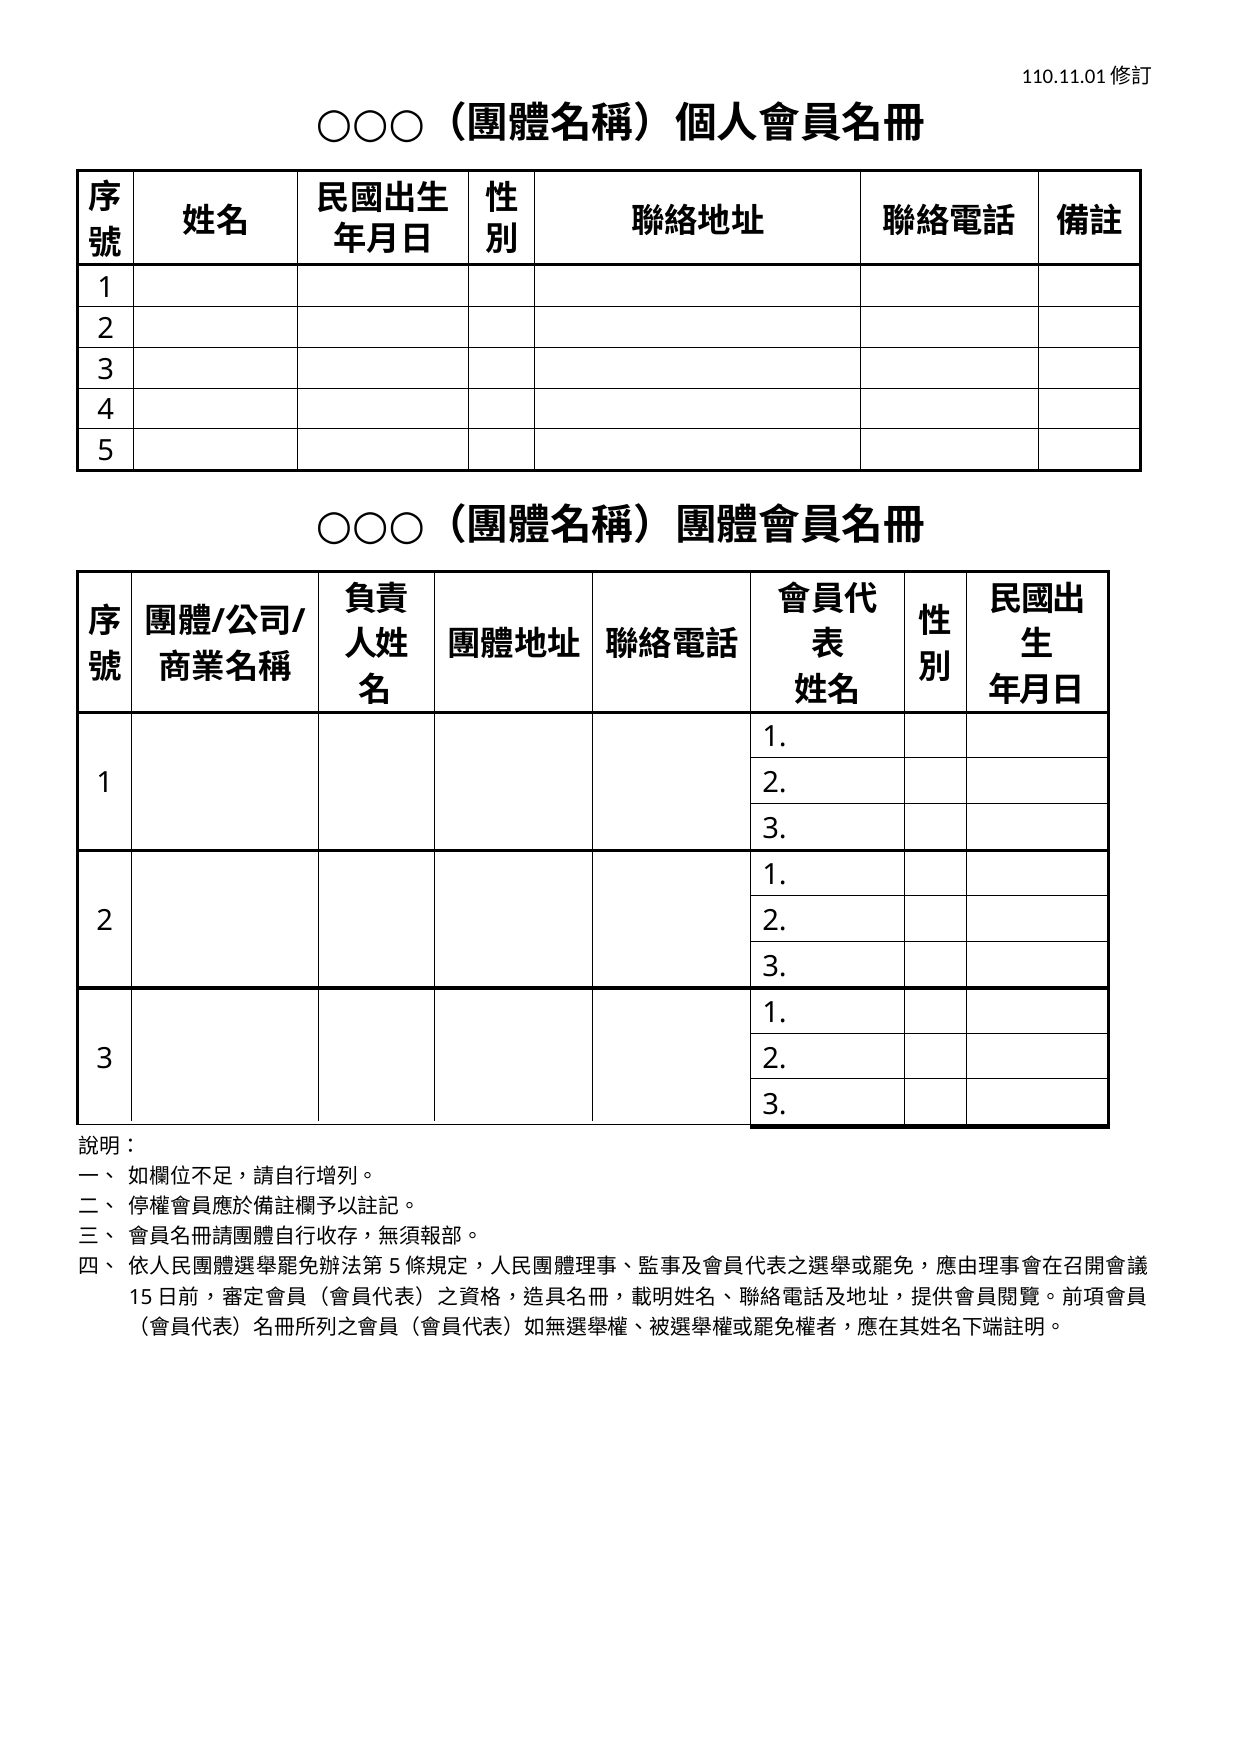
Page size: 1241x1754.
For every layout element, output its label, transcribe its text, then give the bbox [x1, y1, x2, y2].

table_cell [861, 348, 1038, 388]
table_cell [134, 266, 297, 306]
table_cell 1 [79, 714, 131, 849]
table_cell [905, 852, 966, 894]
table_cell [435, 714, 592, 849]
table_cell [905, 896, 966, 941]
table_cell [593, 990, 750, 1124]
table_cell [319, 714, 434, 849]
table_cell [298, 429, 468, 469]
table_cell [134, 429, 297, 469]
table_header 團體地址 [435, 573, 592, 711]
table_cell [967, 758, 1107, 803]
table_cell 3 [79, 990, 132, 1124]
table_cell 4 [79, 389, 133, 428]
table_cell 3. [751, 1079, 904, 1124]
table_cell [905, 990, 966, 1032]
table_cell [861, 429, 1038, 469]
table_cell 2. [751, 1034, 904, 1078]
table_header 姓名 [134, 172, 297, 263]
table_header 負責人姓名 [319, 573, 434, 711]
table_cell [905, 714, 966, 757]
table_cell [905, 1034, 966, 1078]
table_cell [469, 307, 534, 347]
table_cell [435, 990, 593, 1124]
table_header 序號 [79, 573, 131, 711]
table_cell [298, 348, 468, 388]
table_cell [535, 266, 860, 306]
table_header 性別 [469, 172, 534, 263]
table_cell [132, 852, 318, 986]
table_cell 2 [79, 307, 133, 347]
table_header 聯絡地址 [535, 172, 860, 263]
table_cell [1039, 266, 1139, 306]
table_cell [861, 389, 1038, 428]
table_cell [967, 804, 1107, 849]
table_cell [967, 1079, 1107, 1124]
table_cell 2 [79, 852, 131, 986]
table_cell [298, 307, 468, 347]
table_cell 1. [751, 714, 904, 757]
table_cell [435, 852, 592, 986]
table_cell [861, 266, 1038, 306]
table_cell [469, 429, 534, 469]
table_cell 5 [79, 429, 133, 469]
text ○○○（團體名稱）團體會員名冊 [89, 491, 1152, 551]
table_cell [535, 307, 860, 347]
table_cell 3. [751, 804, 904, 849]
table_cell [967, 896, 1107, 941]
table_cell [535, 348, 860, 388]
table_cell 1 [79, 266, 133, 306]
table_cell [905, 942, 966, 986]
list 停權會員應於備註欄予以註記。 [78, 1189, 1152, 1219]
list 會員名冊請團體自行收存，無須報部。 [78, 1219, 1152, 1250]
table_cell [319, 852, 434, 986]
table_cell [469, 389, 534, 428]
table_cell [132, 714, 318, 849]
text 說明： [78, 1129, 1152, 1159]
table_cell [1039, 348, 1139, 388]
table_cell [469, 348, 534, 388]
table_cell [1039, 307, 1139, 347]
table_cell [967, 942, 1107, 986]
table_header 序號 [79, 172, 133, 263]
table_cell [593, 852, 750, 986]
table_cell 1. [751, 852, 904, 894]
table_cell 2. [751, 896, 904, 941]
table_cell 3 [79, 348, 133, 388]
table_cell [967, 1034, 1107, 1078]
table_cell [298, 266, 468, 306]
table_cell [967, 990, 1107, 1032]
table_header 聯絡電話 [861, 172, 1038, 263]
table_cell [905, 1079, 966, 1124]
table_cell [593, 714, 750, 849]
table_header 聯絡電話 [593, 573, 750, 711]
table_cell [535, 389, 860, 428]
table_cell [134, 389, 297, 428]
table_cell [134, 307, 297, 347]
list 依人民團體選舉罷免辦法第5條規定，人民團體理事、監事及會員代表之選舉或罷免，應由理事會在召開會議15日前，審定會員（會員代表）之資格，造具名冊，載明姓名、聯絡電話及地址，提供會員閱覽。前項會員（會員代表）名冊所列之會員（會員代表）如無選舉權、被選舉權或罷免權者，應在其姓名下端註明。 [78, 1250, 1152, 1341]
table_header 備註 [1039, 172, 1139, 263]
table_cell [905, 804, 966, 849]
table_header 團體/公司/商業名稱 [132, 573, 318, 711]
list 如欄位不足，請自行增列。 [78, 1159, 1152, 1189]
table_cell [134, 348, 297, 388]
text ○○○（團體名稱）個人會員名冊 [89, 89, 1152, 150]
table_cell [535, 429, 860, 469]
table_cell [298, 389, 468, 428]
table_cell [905, 758, 966, 803]
table_cell [1039, 389, 1139, 428]
table_header 會員代表 姓名 [751, 573, 904, 711]
table_cell [318, 990, 435, 1124]
table_header 民國出生 年月日 [967, 573, 1107, 711]
table_cell 1. [751, 990, 904, 1032]
table_cell 2. [751, 758, 904, 803]
table_cell 3. [751, 942, 904, 986]
table_cell [1039, 429, 1139, 469]
table_cell [132, 990, 318, 1124]
table_header 性別 [905, 573, 966, 711]
table_cell [967, 714, 1107, 757]
table_cell [469, 266, 534, 306]
table_cell [967, 852, 1107, 894]
table_header 民國出生 年月日 [298, 172, 468, 263]
table_cell [861, 307, 1038, 347]
